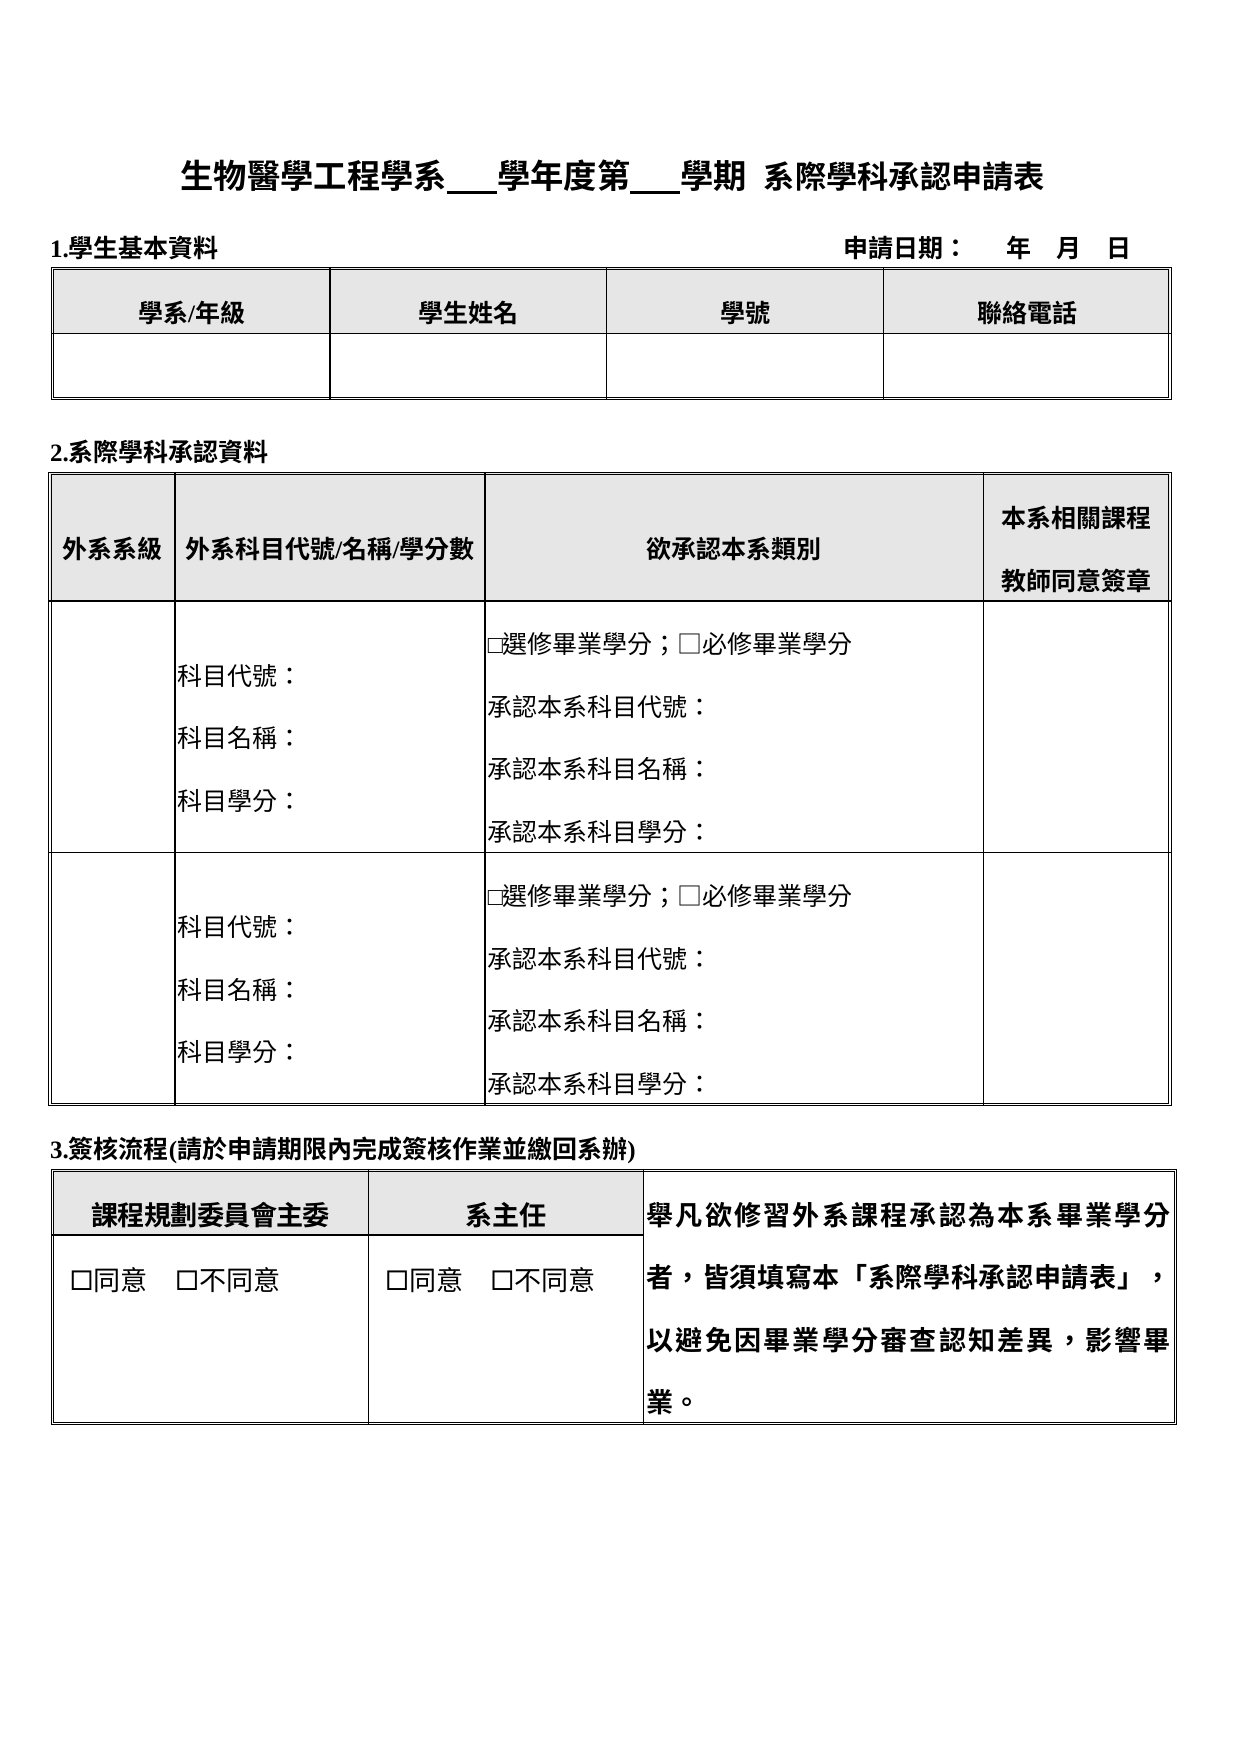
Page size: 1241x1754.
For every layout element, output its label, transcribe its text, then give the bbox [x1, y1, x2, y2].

text 3.簽核流程(請於申請期限內完成簽核作業並繳回系辦) [50, 1106, 1175, 1169]
table_header 課程規劃委員會主委 [54, 1172, 368, 1234]
table_header 系主任 [369, 1172, 643, 1234]
table_cell □選修畢業學分；□必修畢業學分 承認本系科目代號： 承認本系科目名稱： 承認本系科目學分： [486, 602, 983, 851]
table_cell [884, 334, 1168, 397]
table_cell [54, 334, 329, 397]
text 1.學生基本資料 申請日期： 年 月 日 [50, 204, 1175, 267]
table_header 本系相關課程 教師同意簽章 [984, 475, 1168, 600]
table_header 學系/年級 [54, 270, 329, 333]
table_header 聯絡電話 [884, 270, 1168, 333]
table_cell [984, 853, 1168, 1103]
table_header 學生姓名 [331, 270, 606, 333]
table_cell 同意 不同意 [369, 1236, 643, 1422]
table_cell [984, 602, 1168, 851]
table_cell [607, 334, 883, 397]
table_cell □選修畢業學分；□必修畢業學分 承認本系科目代號： 承認本系科目名稱： 承認本系科目學分： [486, 853, 983, 1103]
table_cell 科目代號： 科目名稱： 科目學分： [176, 853, 484, 1103]
text 生物醫學工程學系 學年度第 學期 系際學科承認申請表 [50, 132, 1175, 195]
table_cell 同意 不同意 [54, 1236, 368, 1422]
table_header 舉凡欲修習外系課程承認為本系畢業學分者，皆須填寫本「系際學科承認申請表」，以避免因畢業學分審查認知差異，影響畢業。 [644, 1172, 1174, 1422]
text 2.系際學科承認資料 [50, 409, 1175, 472]
table_header 學號 [607, 270, 883, 333]
table_header 欲承認本系類別 [486, 475, 983, 600]
table_cell 科目代號： 科目名稱： 科目學分： [176, 602, 484, 851]
table_header 外系科目代號/名稱/學分數 [176, 475, 484, 600]
table_cell [52, 602, 174, 851]
table_header 外系系級 [52, 475, 174, 600]
table_cell [331, 334, 606, 397]
table_cell [52, 853, 174, 1103]
